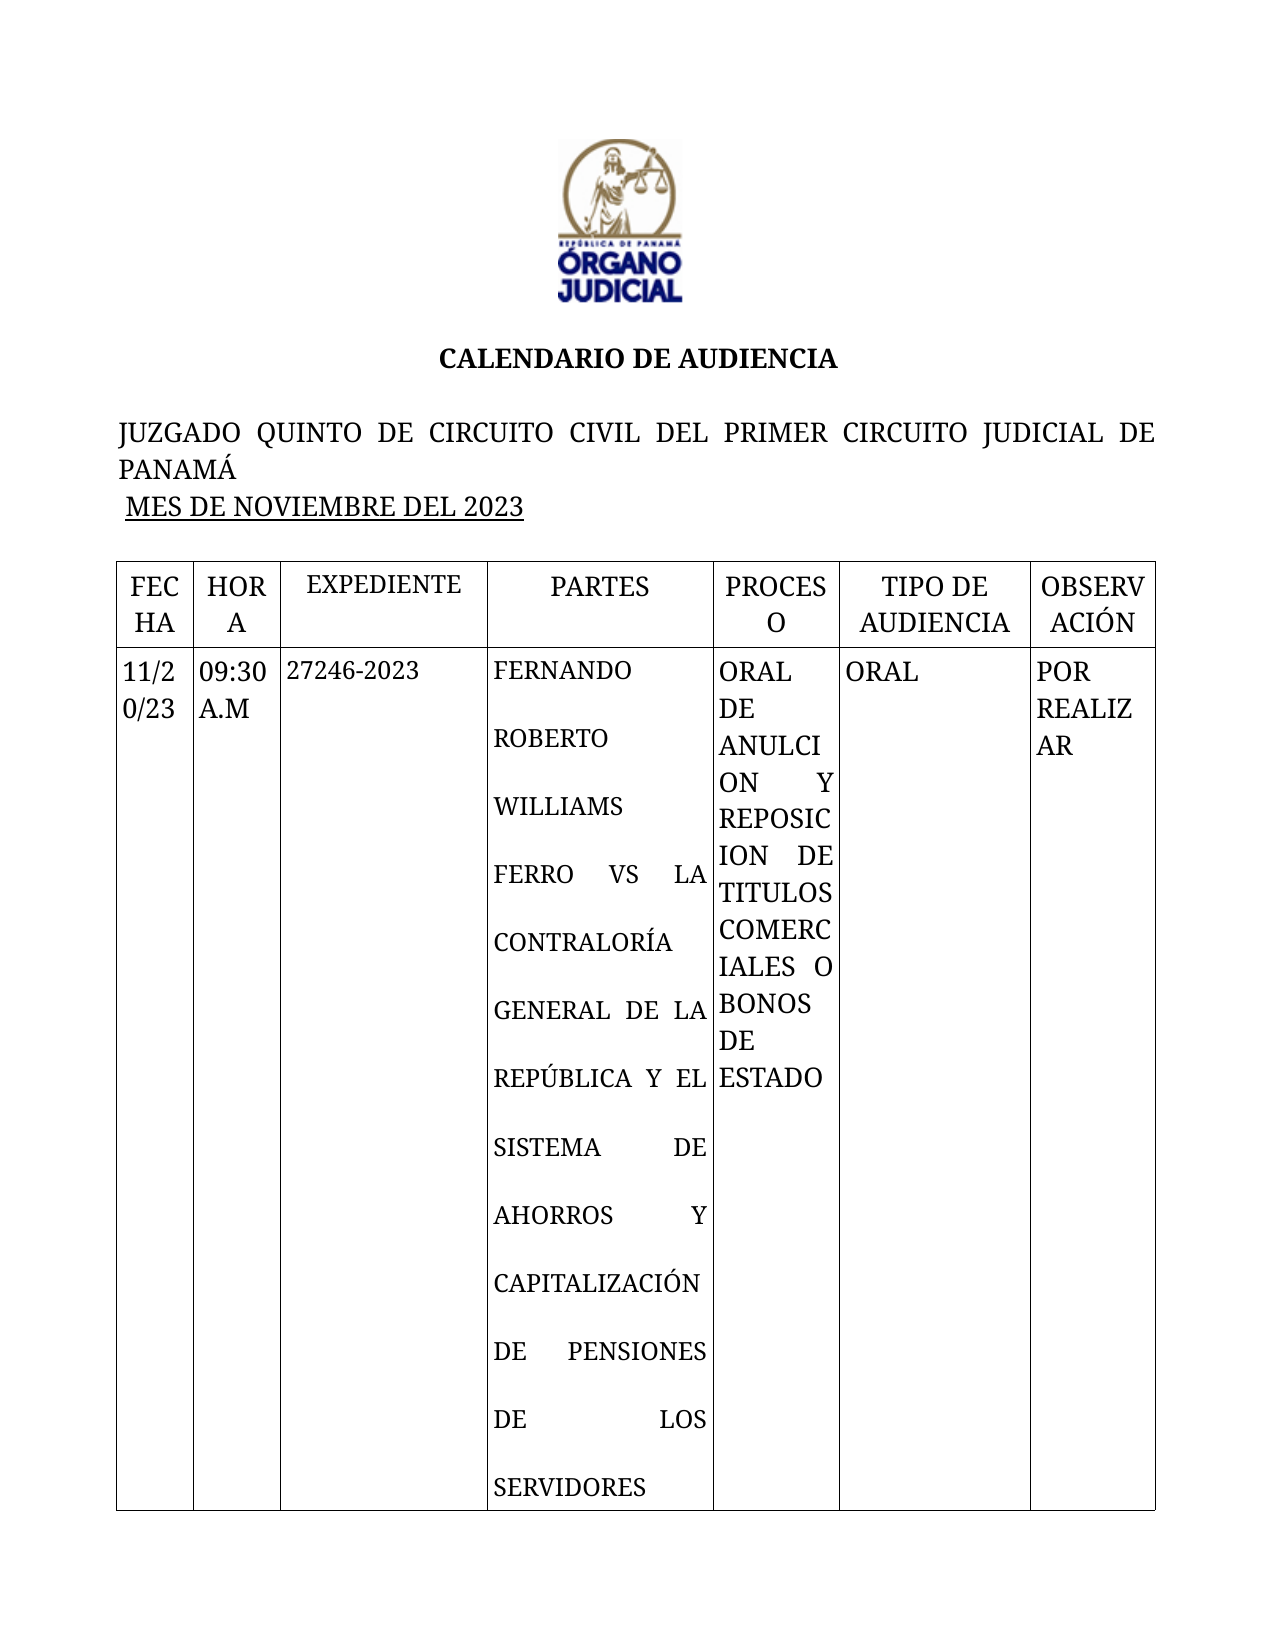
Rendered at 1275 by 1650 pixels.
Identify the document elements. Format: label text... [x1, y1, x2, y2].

table_header EXPEDIENTE [281, 562, 487, 647]
table_cell 20/11/23 [117, 648, 193, 1510]
table_header HORA [194, 562, 280, 647]
table_cell ORAL [840, 648, 1030, 1510]
text CALENDARIO DE AUDIENCIA [84, 340, 1193, 377]
table_cell 09:30 A.M [194, 648, 280, 1510]
table_header PROCESO [714, 562, 839, 647]
table_header FECHA [117, 562, 193, 647]
table_header PARTES [488, 562, 713, 647]
table_header TIPO DE AUDIENCIA [840, 562, 1030, 647]
table_cell FERNANDO ROBERTO WILLIAMS FERRO VS LA CONTRALORÍA GENERAL DE LA REPÚBLICA Y EL SISTEMA DE AHORROS Y CAPITALIZACIÓN DE PENSIONES DE LOS SERVIDORES [488, 648, 713, 1510]
picture [558, 139, 684, 304]
text MES DE NOVIEMBRE DEL 2023 [118, 487, 1157, 524]
table_cell 27246-2023 [281, 648, 487, 1510]
table_cell POR REALIZAR [1031, 648, 1155, 1510]
table_header OBSERVACIÓN [1031, 562, 1155, 647]
table_cell ORAL DE ANULCION Y REPOSICION DE TITULOS COMERCIALES O BONOS DE ESTADO [714, 648, 839, 1510]
text JUZGADO QUINTO DE CIRCUITO CIVIL DEL PRIMER CIRCUITO JUDICIAL DE PANAMÁ [118, 414, 1157, 487]
